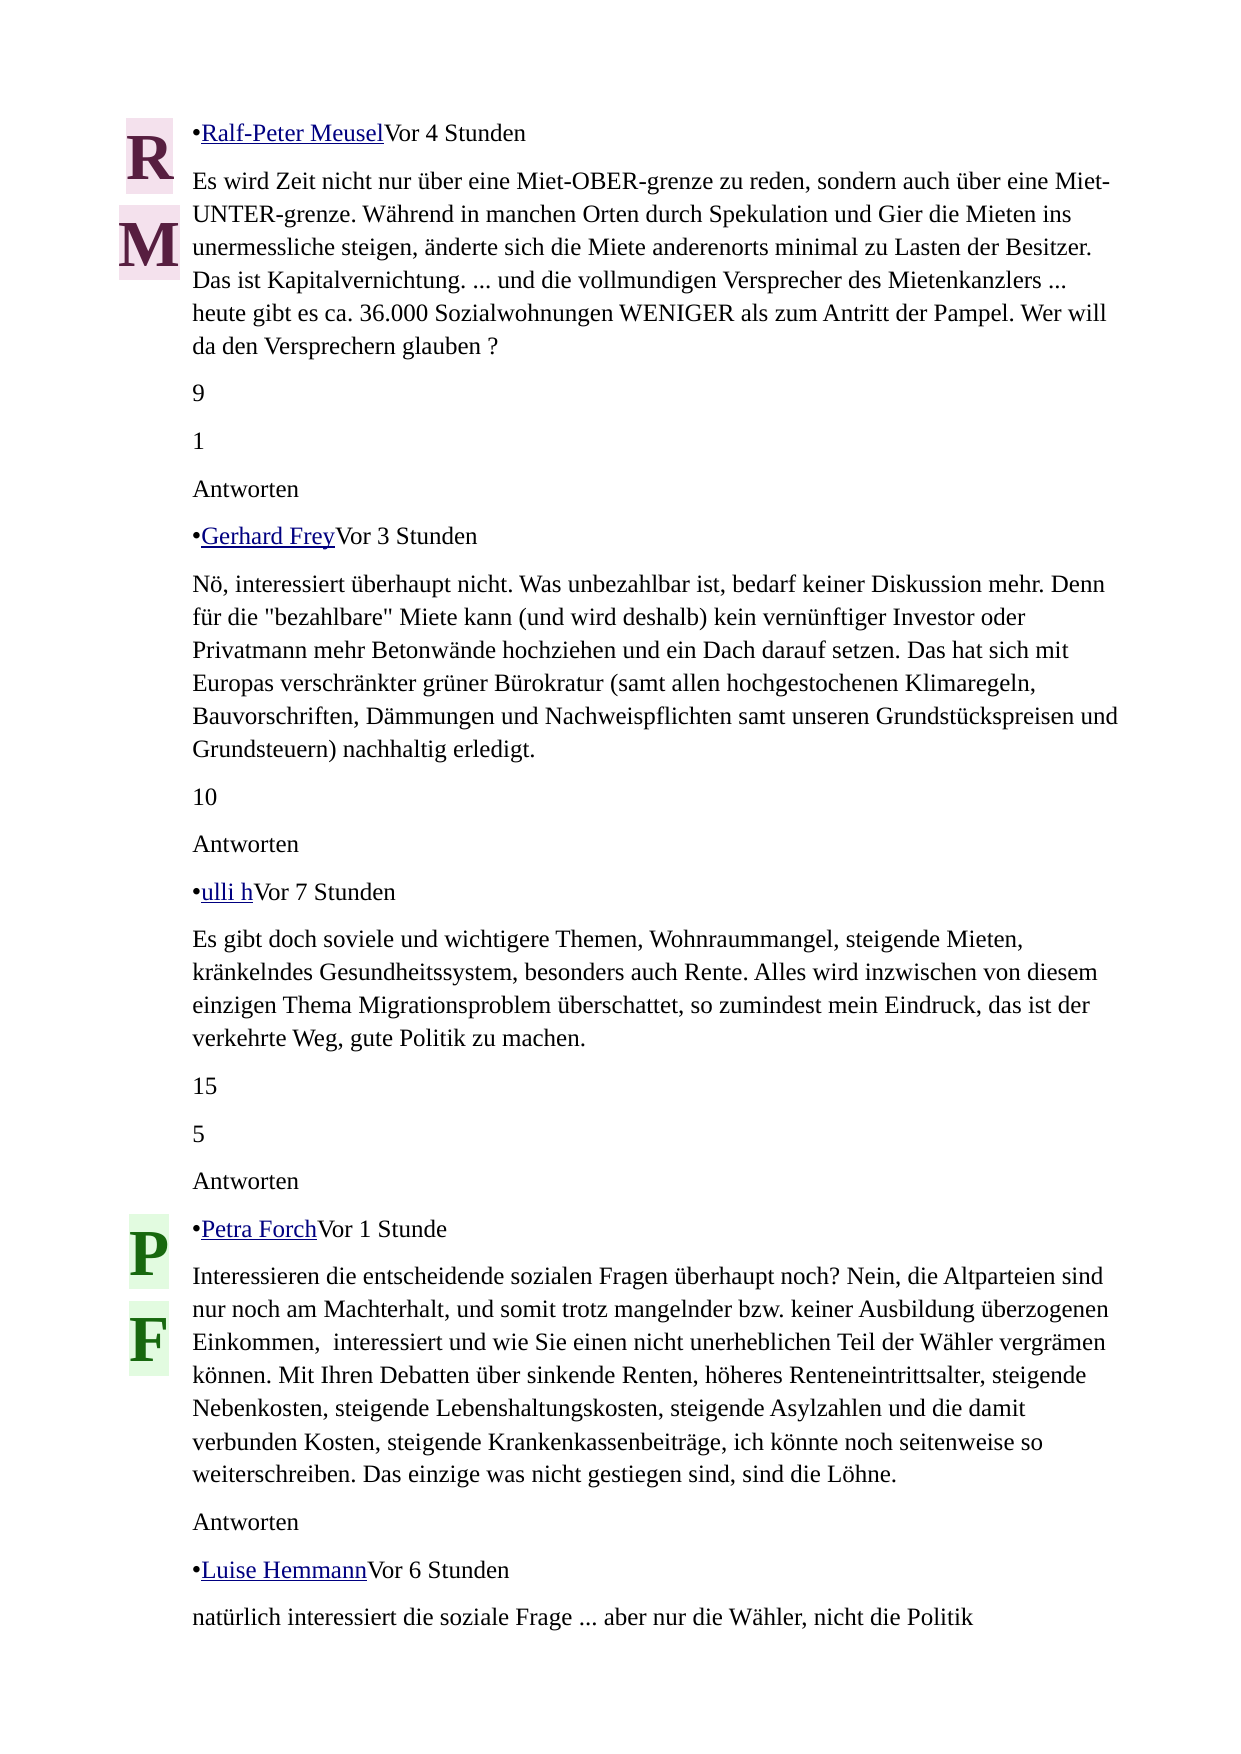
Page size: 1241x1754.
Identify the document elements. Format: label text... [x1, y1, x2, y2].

list 9 [118, 378, 1122, 407]
list 15 [118, 1071, 1122, 1100]
list 1 [118, 426, 1122, 455]
list Antworten [118, 1507, 1122, 1536]
list Antworten [118, 474, 1122, 502]
list Es gibt doch soviele und wichtigere Themen, Wohnraummangel, steigende Mieten, kränkelndes Gesundheitssystem, besonders auch Rente. Alles wird inzwischen von diesem einzigen Thema Migrationsproblem überschattet, so zumindest mein Eindruck, das ist der verkehrte Weg, gute Politik zu machen. [181, 924, 1122, 1052]
list Es wird Zeit nicht nur über eine Miet-OBER-grenze zu reden, sondern auch über eine Miet-UNTER-grenze. Während in manchen Orten durch Spekulation und Gier die Mieten ins unermessliche steigen, änderte sich die Miete anderenorts minimal zu Lasten der Besitzer. Das ist Kapitalvernichtung. ... und die vollmundigen Versprecher des Mietenkanzlers ... heute gibt es ca. 36.000 Sozialwohnungen WENIGER als zum Antritt der Pampel. Wer will da den Versprechern glauben ? [118, 166, 1122, 359]
list Nö, interessiert überhaupt nicht. Was unbezahlbar ist, bedarf keiner Diskussion mehr. Denn für die "bezahlbare" Miete kann (und wird deshalb) kein vernünftiger Investor oder Privatmann mehr Betonwände hochziehen und ein Dach darauf setzen. Das hat sich mit Europas verschränkter grüner Bürokratur (samt allen hochgestochenen Klimaregeln, Bauvorschriften, Dämmungen und Nachweispflichten samt unseren Grundstückspreisen und Grundsteuern) nachhaltig erledigt. [118, 569, 1122, 763]
list ulli hVor 7 Stunden [118, 877, 1122, 1077]
list natürlich interessiert die soziale Frage ... aber nur die Wähler, nicht die Politik [181, 1602, 1122, 1631]
list Antworten [118, 1166, 1122, 1195]
list Ralf-Peter MeuselVor 4 Stunden [181, 118, 1122, 147]
list Antworten [118, 829, 1122, 858]
list RM [118, 118, 181, 280]
list Luise HemmannVor 6 Stunden [118, 1554, 1122, 1754]
list Gerhard FreyVor 3 Stunden [118, 521, 1122, 721]
list PF [118, 1214, 181, 1376]
list Petra ForchVor 1 Stunde [181, 1214, 1122, 1243]
list Interessieren die entscheidende sozialen Fragen überhaupt noch? Nein, die Altparteien sind nur noch am Machterhalt, und somit trotz mangelnder bzw. keiner Ausbildung überzogenen Einkommen, interessiert und wie Sie einen nicht unerheblichen Teil der Wähler vergrämen können. Mit Ihren Debatten über sinkende Renten, höheres Renteneintrittsalter, steigende Nebenkosten, steigende Lebenshaltungskosten, steigende Asylzahlen und die damit verbunden Kosten, steigende Krankenkassenbeiträge, ich könnte noch seitenweise so weiterschreiben. Das einzige was nicht gestiegen sind, sind die Löhne. [118, 1261, 1122, 1488]
list 5 [118, 1119, 1122, 1147]
list 10 [118, 782, 1122, 810]
